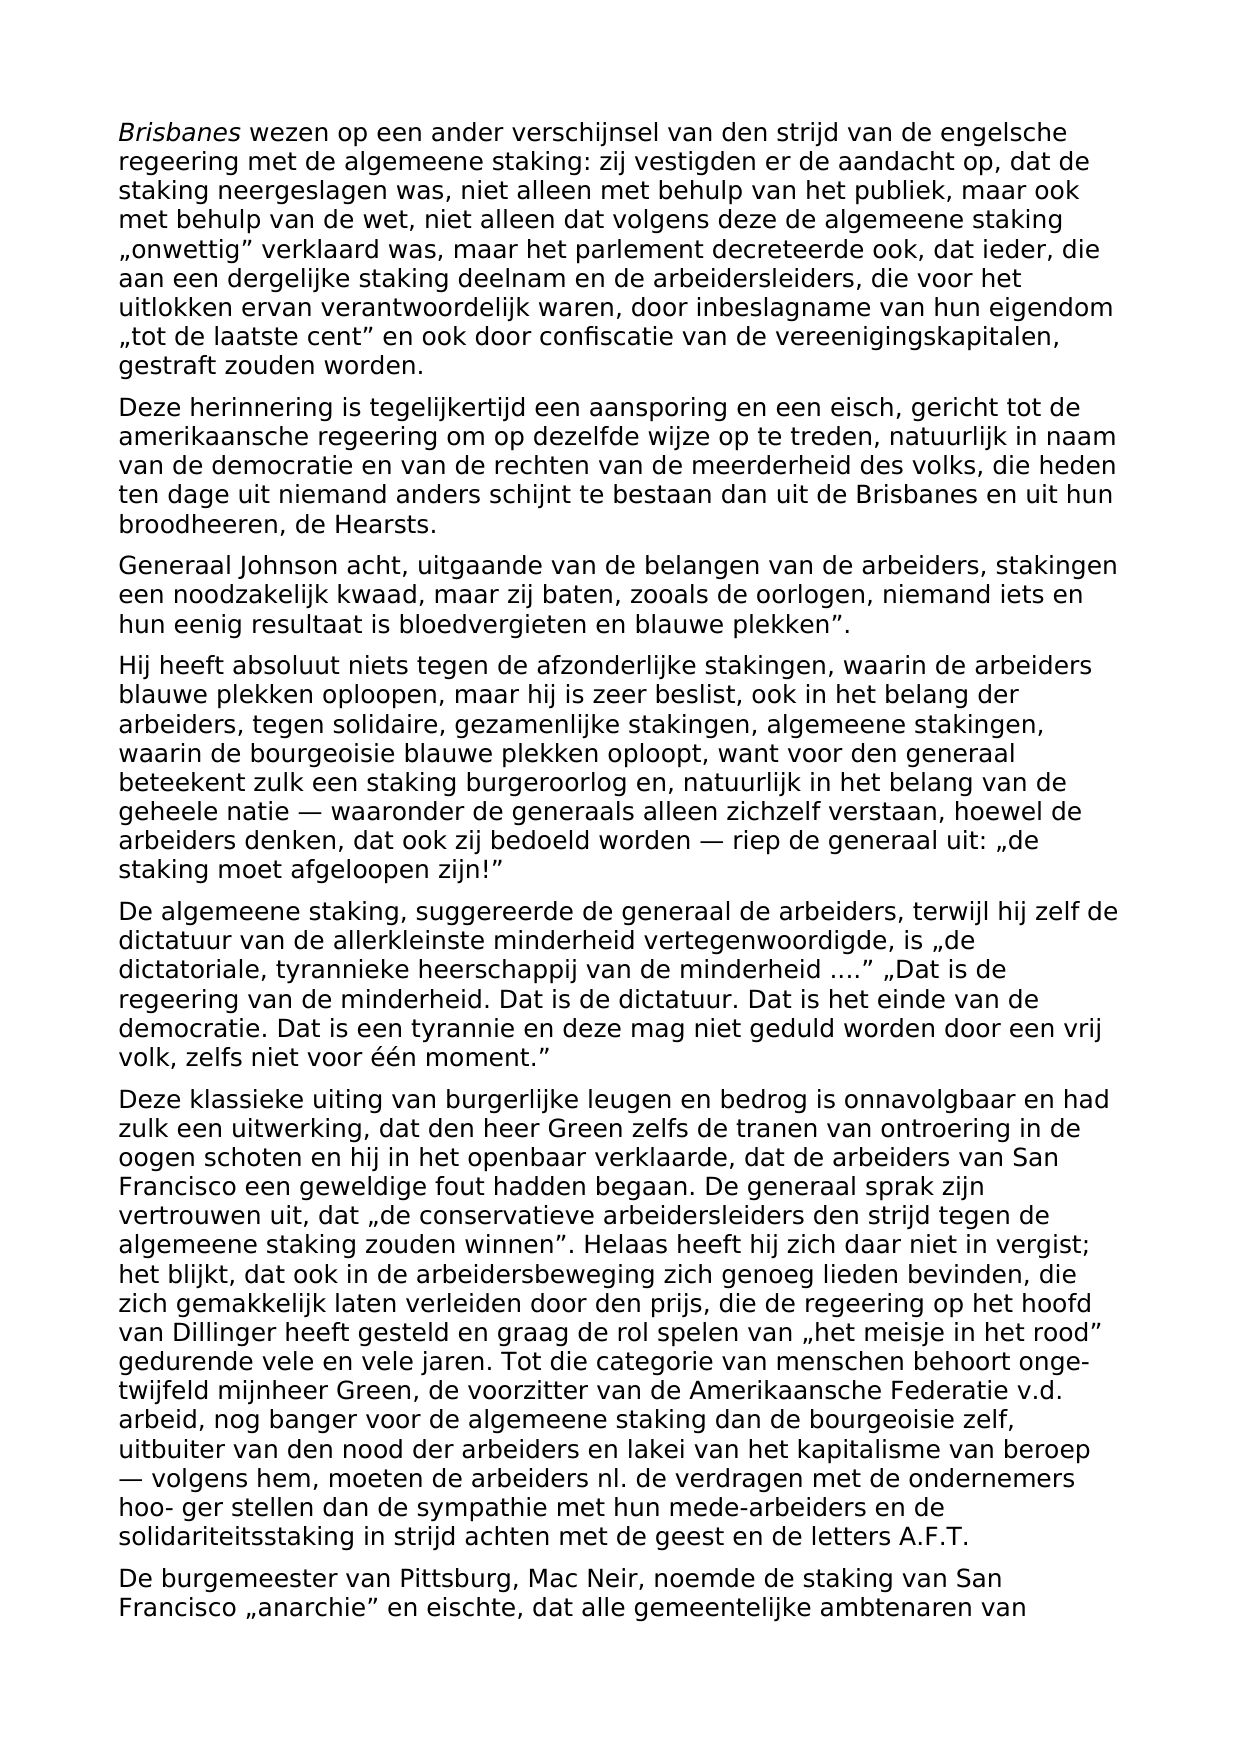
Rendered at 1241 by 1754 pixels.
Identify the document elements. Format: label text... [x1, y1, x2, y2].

text Deze herinnering is tegelijkertijd een aansporing en een eisch, gericht tot de amerikaansche regeering om op dezelfde wijze op te treden, natuurlijk in naam van de democratie en van de rechten van de meerderheid des volks, die heden ten dage uit niemand anders schijnt te bestaan dan uit de Brisbanes en uit hun broodheeren, de Hearsts. [118, 393, 1122, 539]
text De algemeene staking, suggereerde de generaal de arbeiders, terwijl hij zelf de dictatuur van de allerkleinste minderheid vertegenwoordigde, is „de dictatoriale, tyrannieke heerschappij van de minderheid ....” „Dat is de regeering van de minderheid. Dat is de dictatuur. Dat is het einde van de democratie. Dat is een tyrannie en deze mag niet geduld worden door een vrij volk, zelfs niet voor één moment.” [118, 897, 1122, 1072]
text Hij heeft absoluut niets tegen de afzonderlijke stakingen, waarin de arbeiders blauwe plekken oploopen, maar hij is zeer beslist, ook in het belang der arbeiders, tegen solidaire, gezamenlijke stakingen, algemeene stakingen, waarin de bourgeoisie blauwe plekken oploopt, want voor den generaal beteekent zulk een staking burgeroorlog en, natuurlijk in het belang van de geheele natie — waaronder de generaals alleen zichzelf verstaan, hoewel de arbeiders denken, dat ook zij bedoeld worden — riep de generaal uit: „de staking moet afgeloopen zijn!” [118, 651, 1122, 885]
text Deze klassieke uiting van burgerlijke leugen en bedrog is onnavolgbaar en had zulk een uitwerking, dat den heer Green zelfs de tranen van ontroering in de oogen schoten en hij in het openbaar verklaarde, dat de arbeiders van San Francisco een geweldige fout hadden begaan. De generaal sprak zijn vertrouwen uit, dat „de conservatieve arbeidersleiders den strijd tegen de algemeene staking zouden winnen”. Helaas heeft hij zich daar niet in vergist; het blijkt, dat ook in de arbeidersbeweging zich genoeg lieden bevinden, die zich gemakkelijk laten verleiden door den prijs, die de regeering op het hoofd van Dillinger heeft gesteld en graag de rol spelen van „het meisje in het rood” gedurende vele en vele jaren. Tot die categorie van menschen behoort onge-twijfeld mijnheer Green, de voorzitter van de Amerikaansche Federatie v.d. arbeid, nog banger voor de algemeene staking dan de bourgeoisie zelf, uitbuiter van den nood der arbeiders en lakei van het kapitalisme van beroep — volgens hem, moeten de arbeiders nl. de verdragen met de ondernemers hoo- ger stellen dan de sympathie met hun mede-arbeiders en de solidariteitsstaking in strijd achten met de geest en de letters A.F.T. [118, 1085, 1122, 1551]
text Generaal Johnson acht, uitgaande van de belangen van de arbeiders, stakingen een noodzakelijk kwaad, maar zij baten, zooals de oorlogen, niemand iets en hun eenig resultaat is bloedvergieten en blauwe plekken”. [118, 551, 1122, 639]
text Brisbanes wezen op een ander verschijnsel van den strijd van de engelsche regeering met de algemeene staking: zij vestigden er de aandacht op, dat de staking neergeslagen was, niet alleen met behulp van het publiek, maar ook met behulp van de wet, niet alleen dat volgens deze de algemeene staking „onwettig” verklaard was, maar het parlement decreteerde ook, dat ieder, die aan een dergelijke staking deelnam en de arbeidersleiders, die voor het uitlokken ervan verantwoordelijk waren, door inbeslagname van hun eigendom „tot de laatste cent” en ook door confiscatie van de vereenigingskapitalen, gestraft zouden worden. [118, 118, 1122, 381]
text De burgemeester van Pittsburg, Mac Neir, noemde de staking van San Francisco „anarchie” en eischte, dat alle gemeentelijke ambtenaren van [118, 1564, 1122, 1622]
